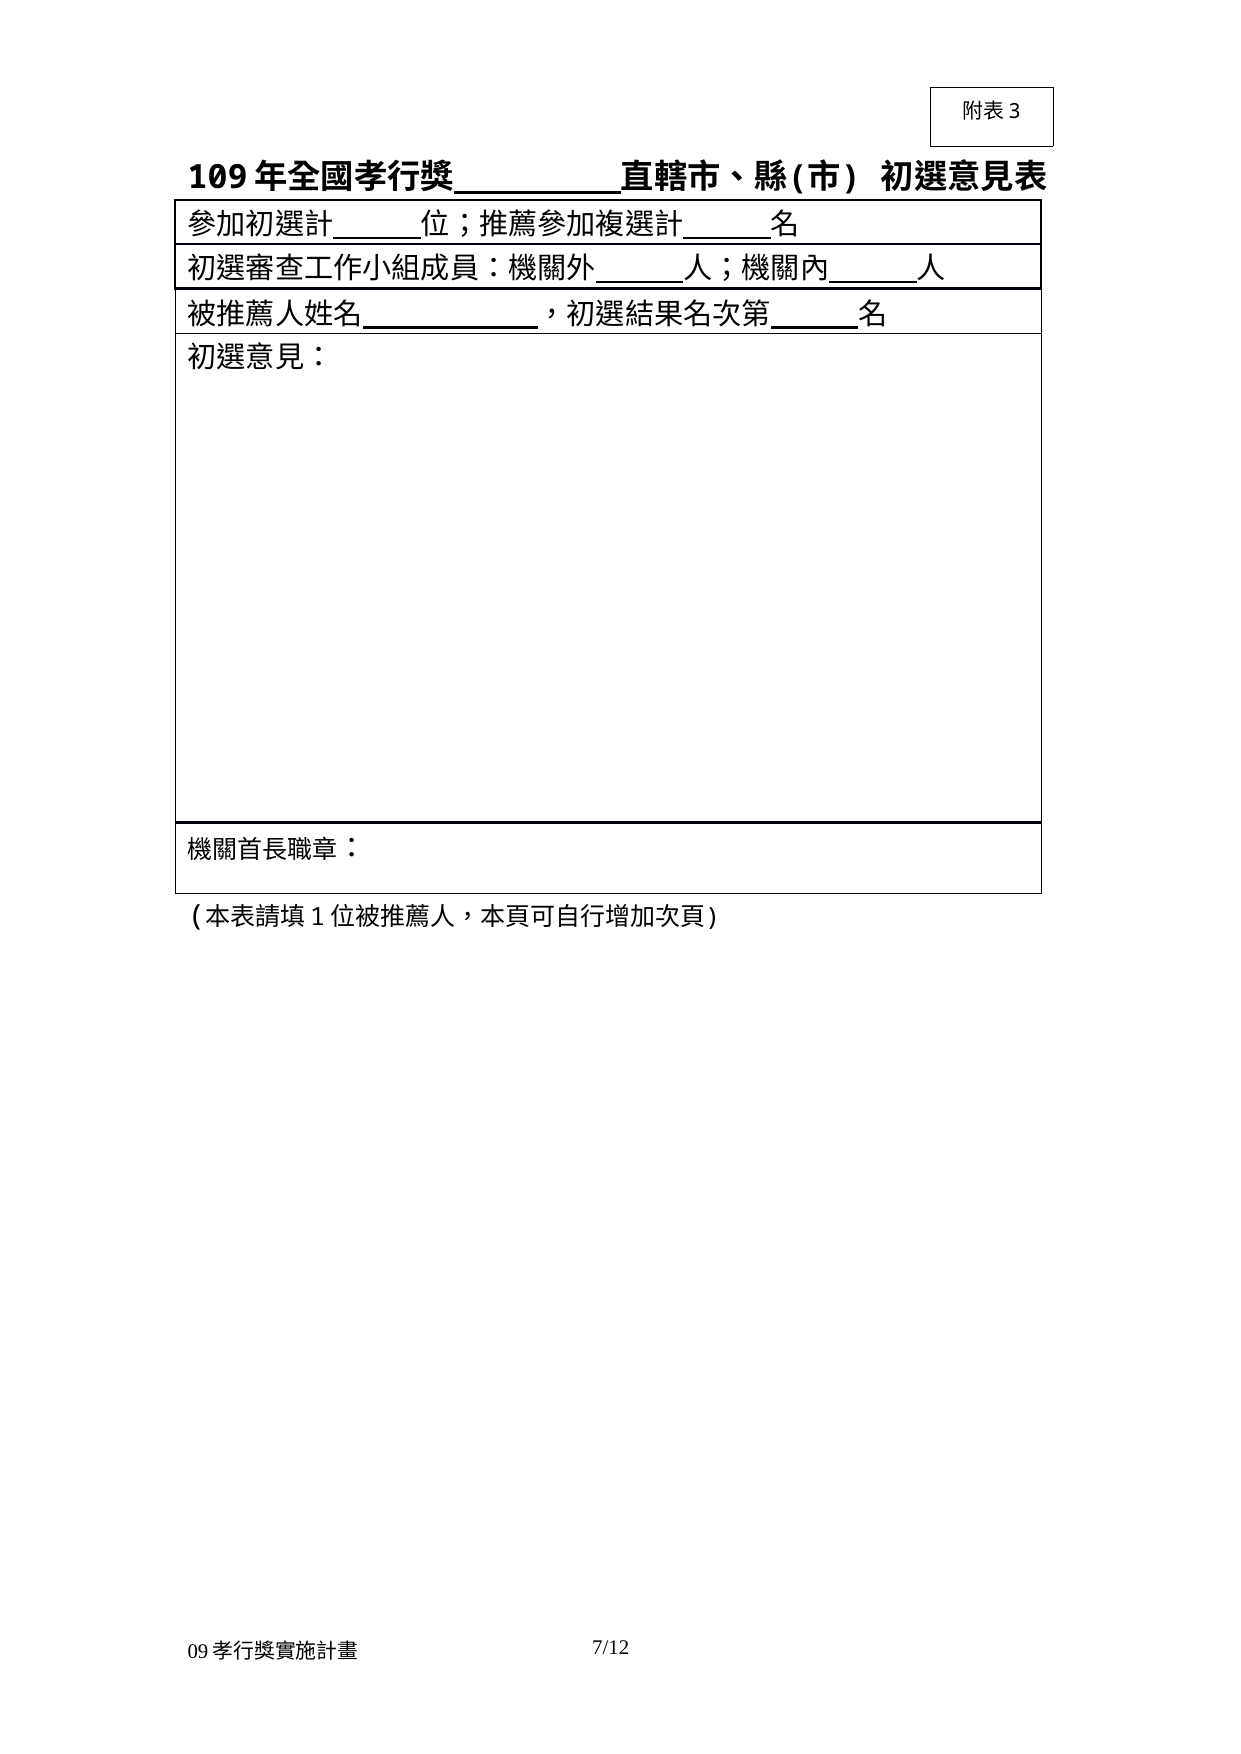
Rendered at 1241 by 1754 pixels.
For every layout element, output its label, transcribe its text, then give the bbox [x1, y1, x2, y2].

text [931, 88, 1053, 146]
table_cell 初選意見： [176, 334, 1041, 821]
text (本表請填1位被推薦人，本頁可自行增加次頁) [187, 894, 1053, 934]
text 附表3 [945, 95, 1038, 125]
table_cell 初選審查工作小組成員：機關外 人；機關內 人 [176, 245, 1040, 287]
table_header 參加初選計 位；推薦參加複選計 名 [176, 201, 1040, 243]
table_cell 被推薦人姓名 ，初選結果名次第 名 [176, 290, 1041, 333]
text 109年全國孝行獎 直轄市、縣(市) 初選意見表 [187, 150, 1053, 198]
table_cell 機關首長職章： [176, 824, 1041, 893]
